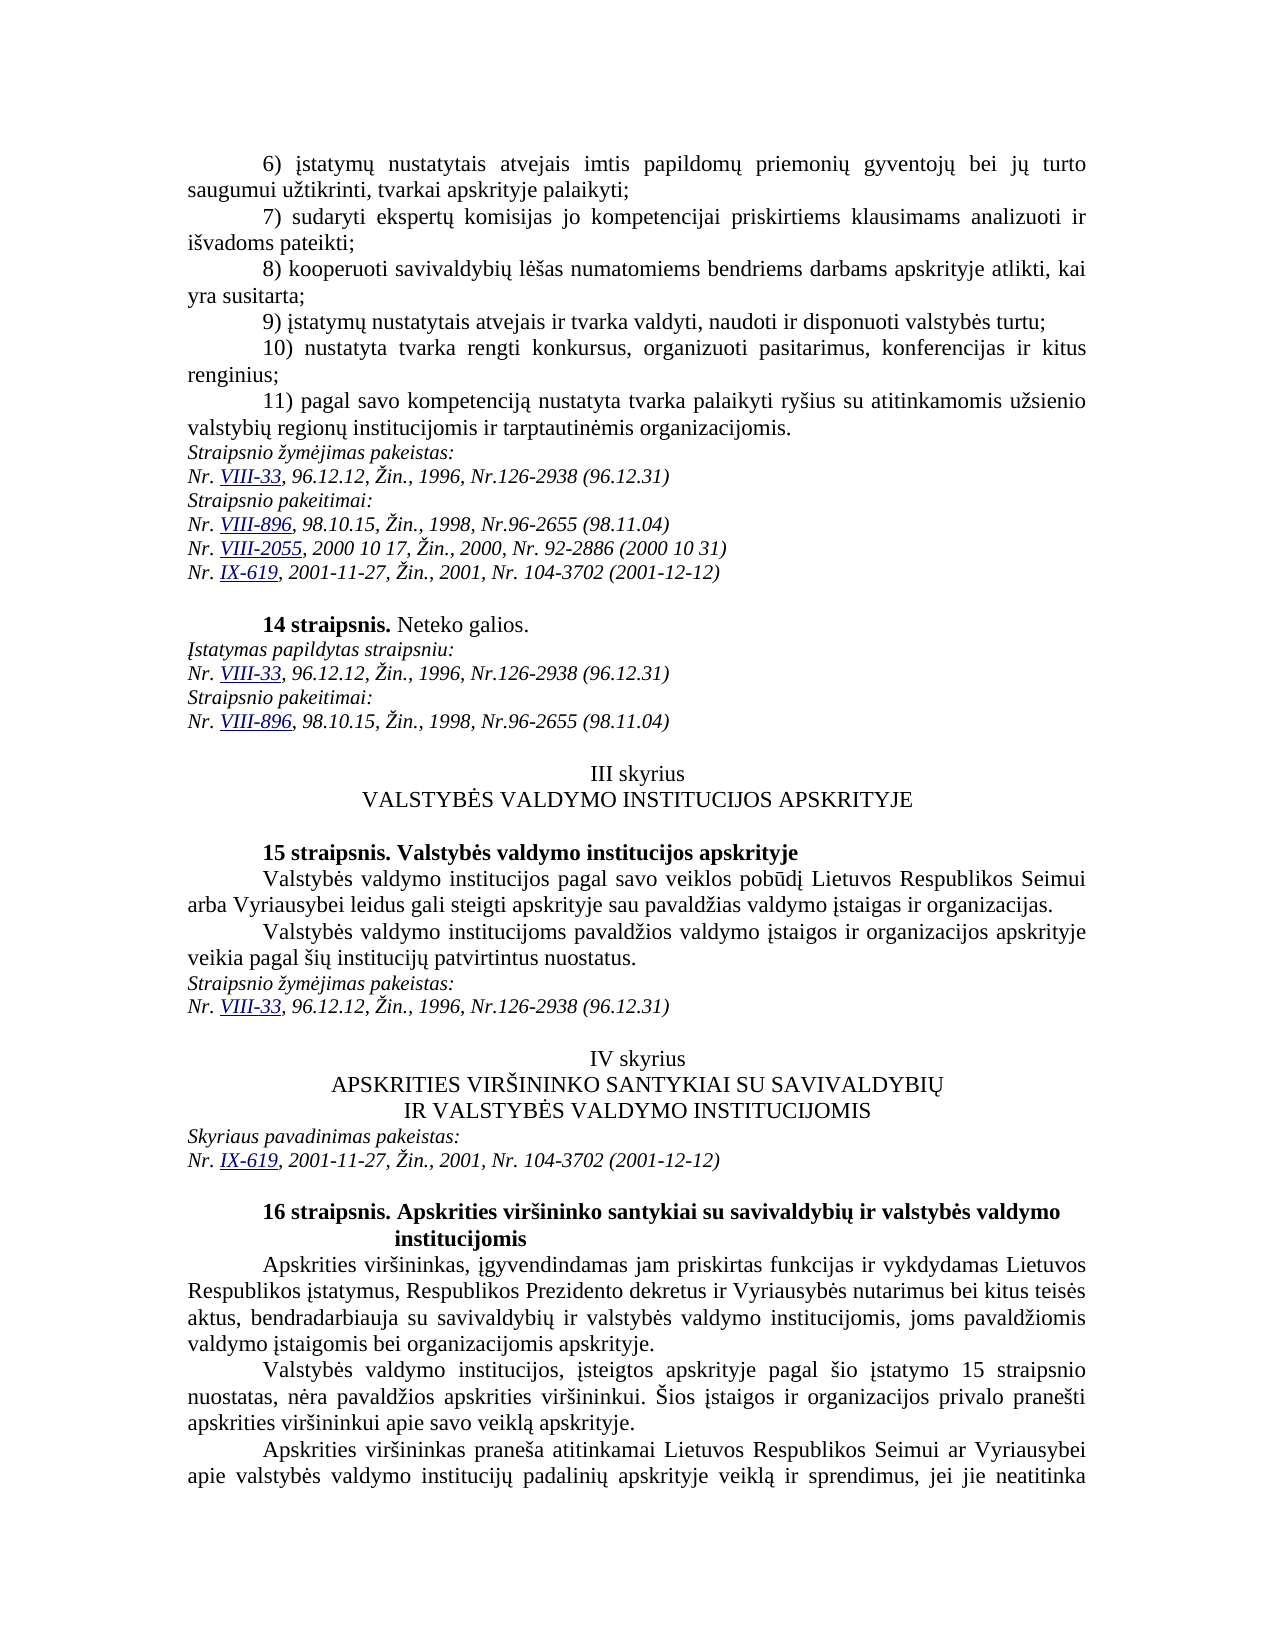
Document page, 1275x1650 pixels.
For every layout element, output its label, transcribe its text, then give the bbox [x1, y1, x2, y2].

text 11) pagal savo kompetenciją nustatyta tvarka palaikyti ryšius su atitinkamomis užsienio valstybių regionų institucijomis ir tarptautinėmis organizacijomis. [187, 387, 1087, 440]
text Nr. VIII-896, 98.10.15, Žin., 1998, Nr.96-2655 (98.11.04) [187, 512, 1087, 536]
text Straipsnio žymėjimas pakeistas: [187, 970, 1087, 994]
text 7) sudaryti ekspertų komisijas jo kompetencijai priskirtiems klausimams analizuoti ir išvadoms pateikti; [187, 203, 1087, 255]
text Nr. VIII-896, 98.10.15, Žin., 1998, Nr.96-2655 (98.11.04) [187, 709, 1087, 733]
text Valstybės valdymo institucijoms pavaldžios valdymo įstaigos ir organizacijos apskrityje veikia pagal šių institucijų patvirtintus nuostatus. [187, 918, 1087, 970]
text Straipsnio pakeitimai: [187, 488, 1087, 512]
text Valstybės valdymo institucijos, įsteigtos apskrityje pagal šio įstatymo 15 straipsnio nuostatas, nėra pavaldžios apskrities viršininkui. Šios įstaigos ir organizacijos privalo pranešti apskrities viršininkui apie savo veiklą apskrityje. [187, 1357, 1087, 1436]
text Apskrities viršininkas praneša atitinkamai Lietuvos Respublikos Seimui ar Vyriausybei apie valstybės valdymo institucijų padalinių apskrityje veiklą ir sprendimus, jei jie neatitinka [187, 1436, 1087, 1488]
text 6) įstatymų nustatytais atvejais imtis papildomų priemonių gyventojų bei jų turto saugumui užtikrinti, tvarkai apskrityje palaikyti; [187, 150, 1087, 203]
text APSKRITIES VIRŠININKO SANTYKIAI SU SAVIVALDYBIŲ [187, 1071, 1087, 1098]
text Nr. VIII-33, 96.12.12, Žin., 1996, Nr.126-2938 (96.12.31) [187, 994, 1087, 1018]
text Nr. VIII-2055, 2000 10 17, Žin., 2000, Nr. 92-2886 (2000 10 31) [187, 536, 1087, 560]
text Valstybės valdymo institucijos pagal savo veiklos pobūdį Lietuvos Respublikos Seimui arba Vyriausybei leidus gali steigti apskrityje sau pavaldžias valdymo įstaigas ir organizacijas. [187, 865, 1087, 918]
text 16 straipsnis. Apskrities viršininko santykiai su savivaldybių ir valstybės valdymo [262, 1198, 1087, 1225]
text Straipsnio žymėjimas pakeistas: [187, 440, 1087, 464]
text Nr. IX-619, 2001-11-27, Žin., 2001, Nr. 104-3702 (2001-12-12) [187, 1148, 1087, 1172]
text Apskrities viršininkas, įgyvendindamas jam priskirtas funkcijas ir vykdydamas Lietuvos Respublikos įstatymus, Respublikos Prezidento dekretus ir Vyriausybės nutarimus bei kitus teisės aktus, bendradarbiauja su savivaldybių ir valstybės valdymo institucijomis, joms pavaldžiomis valdymo įstaigomis bei organizacijomis apskrityje. [187, 1251, 1087, 1357]
text 9) įstatymų nustatytais atvejais ir tvarka valdyti, naudoti ir disponuoti valstybės turtu; [187, 308, 1087, 334]
text III skyrius [187, 759, 1087, 786]
text Skyriaus pavadinimas pakeistas: [187, 1124, 1087, 1148]
text Straipsnio pakeitimai: [187, 685, 1087, 709]
text 15 straipsnis. Valstybės valdymo institucijos apskrityje [187, 839, 1087, 865]
text Nr. VIII-33, 96.12.12, Žin., 1996, Nr.126-2938 (96.12.31) [187, 464, 1087, 488]
text IR VALSTYBĖS VALDYMO INSTITUCIJOMIS [187, 1098, 1087, 1124]
text Įstatymas papildytas straipsniu: [187, 637, 1087, 661]
text 10) nustatyta tvarka rengti konkursus, organizuoti pasitarimus, konferencijas ir kitus renginius; [187, 334, 1087, 387]
text Nr. VIII-33, 96.12.12, Žin., 1996, Nr.126-2938 (96.12.31) [187, 661, 1087, 685]
text VALSTYBĖS VALDYMO INSTITUCIJOS APSKRITYJE [187, 786, 1087, 812]
text institucijomis [394, 1225, 1087, 1251]
text 8) kooperuoti savivaldybių lėšas numatomiems bendriems darbams apskrityje atlikti, kai yra susitarta; [187, 255, 1087, 308]
text IV skyrius [187, 1045, 1087, 1071]
text Nr. IX-619, 2001-11-27, Žin., 2001, Nr. 104-3702 (2001-12-12) [187, 560, 1087, 584]
text 14 straipsnis. Neteko galios. [187, 611, 1087, 637]
